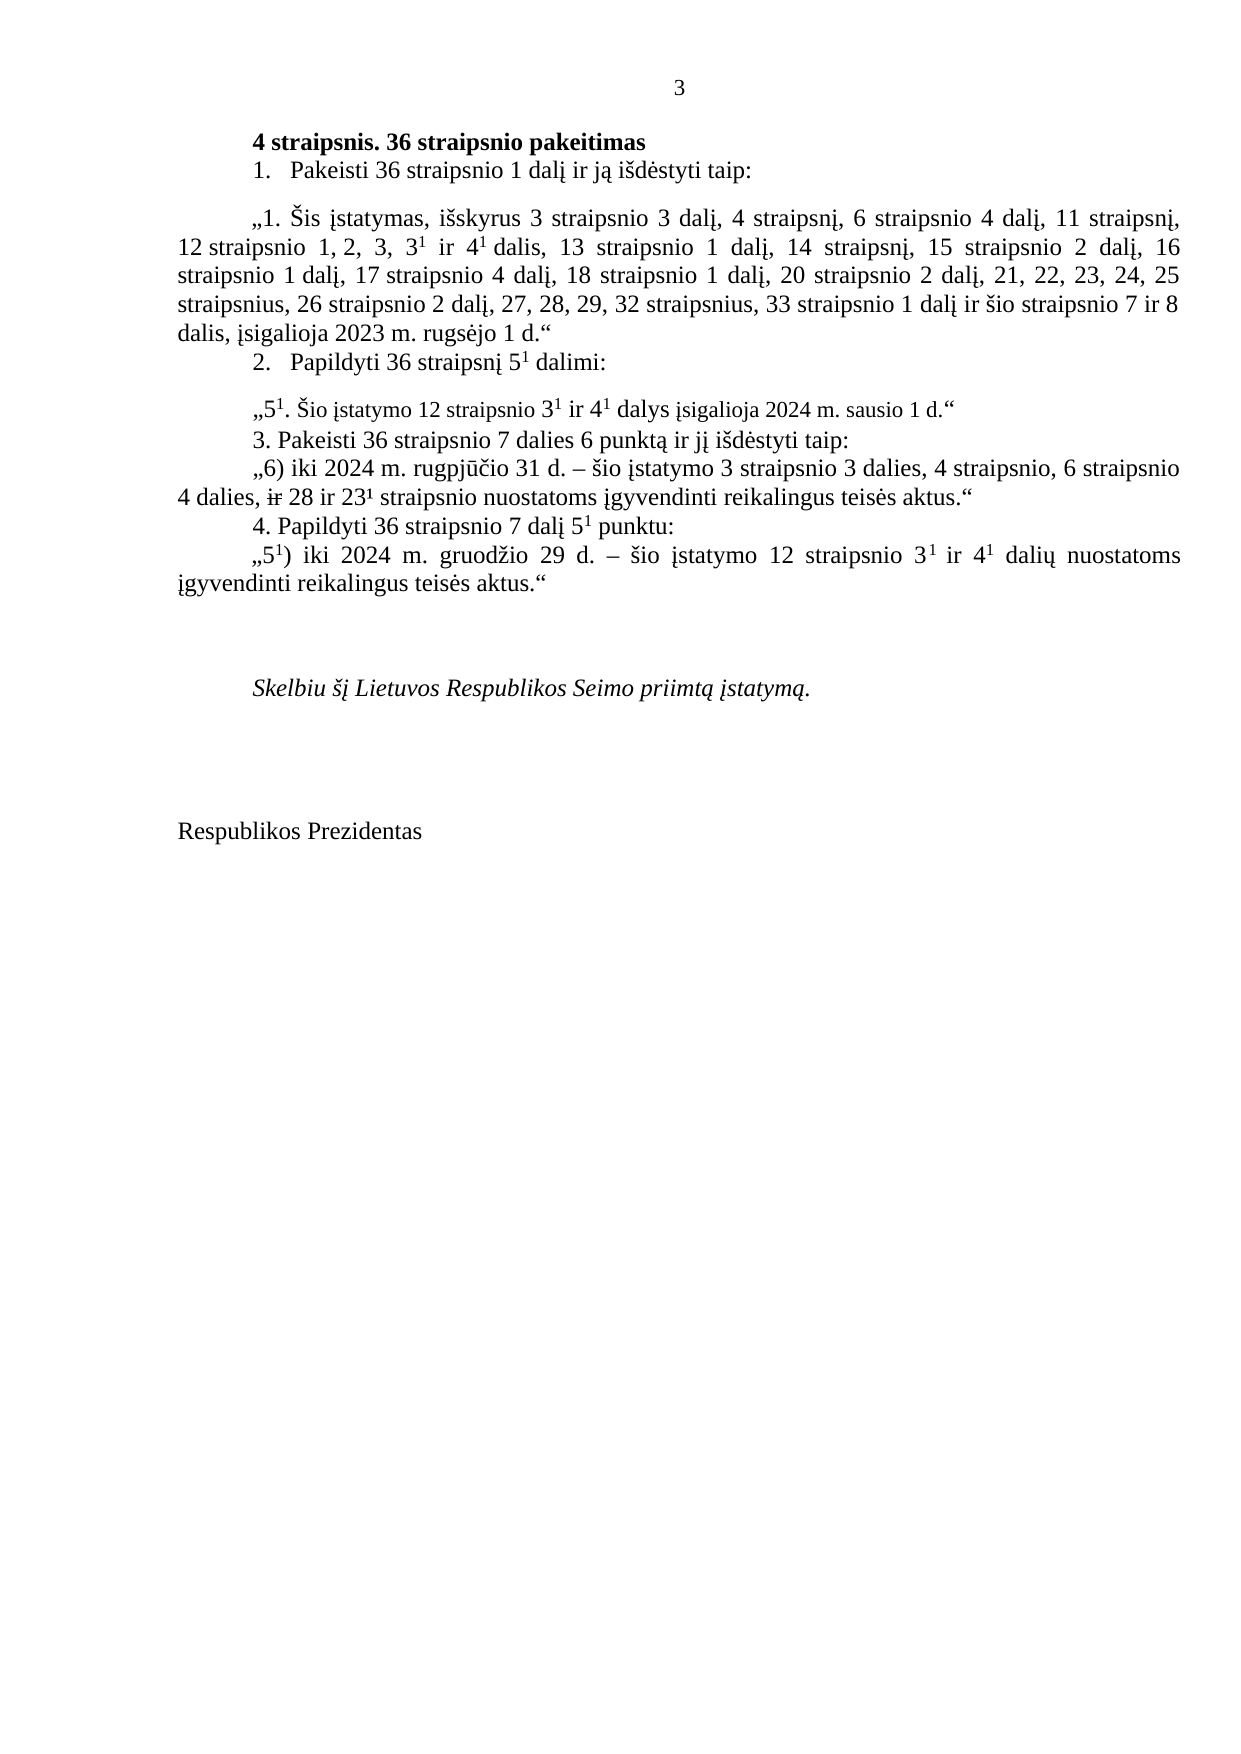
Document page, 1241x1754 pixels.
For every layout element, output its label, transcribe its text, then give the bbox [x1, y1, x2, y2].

text Skelbiu šį Lietuvos Respublikos Seimo priimtą įstatymą. [177, 673, 1181, 702]
text 3. Pakeisti 36 straipsnio 7 dalies 6 punktą ir jį išdėstyti taip: [177, 425, 1181, 453]
text „6) iki 2024 m. rugpjūčio 31 d. – šio įstatymo 3 straipsnio 3 dalies, 4 straipsnio, 6 straipsnio 4 dalies, ir 28 ir 23¹ straipsnio nuostatoms įgyvendinti reikalingus teisės aktus.“ [177, 453, 1181, 511]
text „51. Šio įstatymo 12 straipsnio 31 ir 41 dalys įsigalioja 2024 m. sausio 1 d.“ [252, 394, 1181, 423]
text „51) iki 2024 m. gruodžio 29 d. – šio įstatymo 12 straipsnio 31 ir 41 dalių nuostatoms įgyvendinti reikalingus teisės aktus.“ [177, 540, 1181, 597]
text 1. Pakeisti 36 straipsnio 1 dalį ir ją išdėstyti taip: [252, 155, 1181, 184]
text 4 straipsnis. 36 straipsnio pakeitimas [177, 127, 1181, 155]
text Respublikos Prezidentas [177, 816, 1181, 845]
text 4. Papildyti 36 straipsnio 7 dalį 51 punktu: [177, 511, 1181, 540]
text „1. Šis įstatymas, išskyrus 3 straipsnio 3 dalį, 4 straipsnį, 6 straipsnio 4 dalį, 11 straipsnį, 12 straipsnio 1, 2, 3, 31 ir 41 dalis, 13 straipsnio 1 dalį, 14 straipsnį, 15 straipsnio 2 dalį, 16 straipsnio 1 dalį, 17 straipsnio 4 dalį, 18 straipsnio 1 dalį, 20 straipsnio 2 dalį, 21, 22, 23, 24, 25 straipsnius, 26 straipsnio 2 dalį, 27, 28, 29, 32 straipsnius, 33 straipsnio 1 dalį ir šio straipsnio 7 ir 8 dalis, įsigalioja 2023 m. rugsėjo 1 d.“ [177, 203, 1181, 347]
text 2. Papildyti 36 straipsnį 51 dalimi: [252, 347, 1181, 375]
